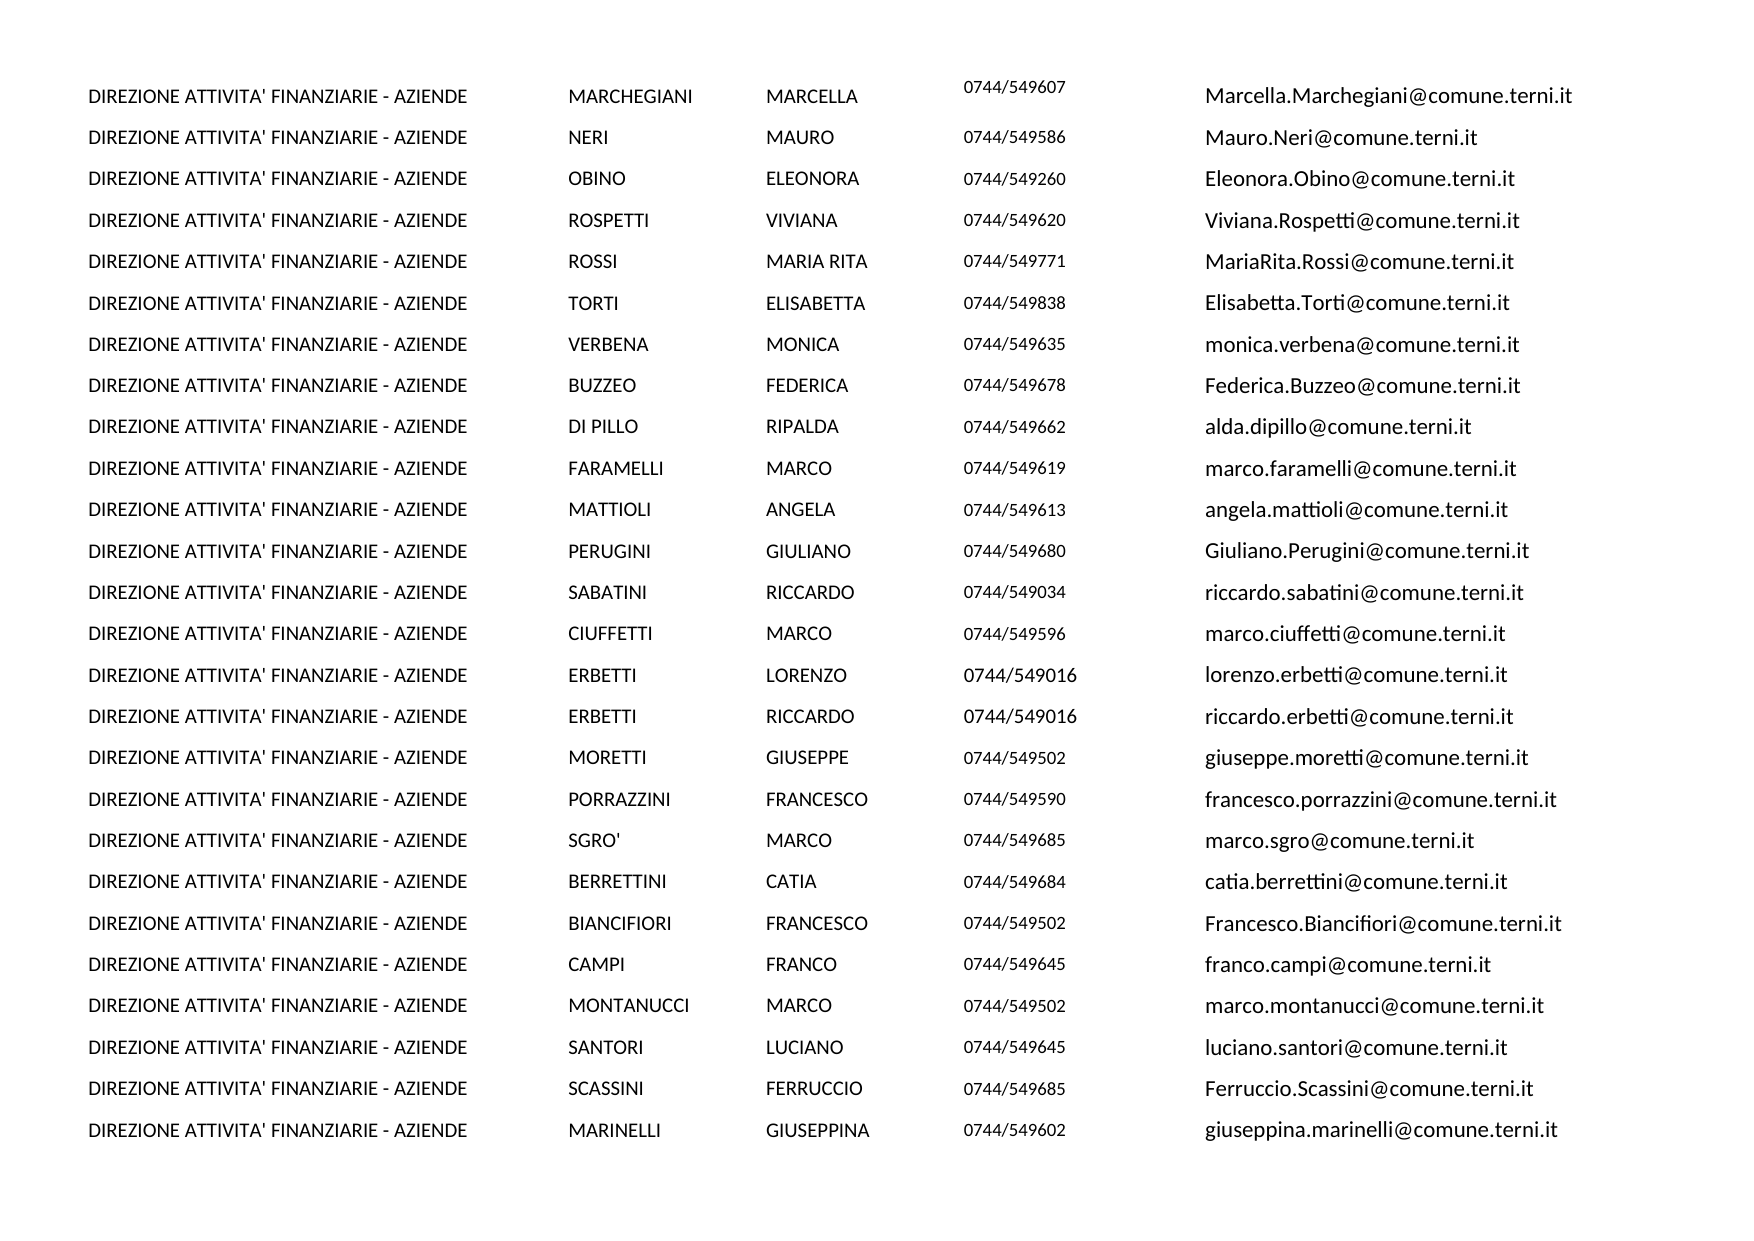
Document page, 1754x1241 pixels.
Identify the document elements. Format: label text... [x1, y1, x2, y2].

table_cell 0744/549662 [956, 406, 1198, 447]
table_cell MONTANUCCI [561, 985, 758, 1026]
table_cell MAURO [759, 116, 956, 158]
table_cell DIREZIONE ATTIVITA' FINANZIARIE - AZIENDE [81, 944, 561, 985]
table_cell FEDERICA [759, 365, 956, 406]
table_cell 0744/549685 [956, 1068, 1198, 1109]
table_cell FRANCESCO [759, 778, 956, 819]
table_cell DI PILLO [561, 406, 758, 447]
table_cell Ferruccio.Scassini@comune.terni.it [1198, 1068, 1693, 1109]
table_cell 0744/549602 [956, 1109, 1198, 1150]
table_cell ELEONORA [759, 158, 956, 199]
table_cell DIREZIONE ATTIVITA' FINANZIARIE - AZIENDE [81, 819, 561, 861]
table_cell marco.sgro@comune.terni.it [1198, 819, 1693, 861]
table_cell ROSSI [561, 240, 758, 282]
table_cell MARCELLA [759, 75, 956, 116]
table_cell DIREZIONE ATTIVITA' FINANZIARIE - AZIENDE [81, 778, 561, 819]
table_cell BUZZEO [561, 365, 758, 406]
table_cell giuseppina.marinelli@comune.terni.it [1198, 1109, 1693, 1150]
table_cell franco.campi@comune.terni.it [1198, 944, 1693, 985]
table_cell luciano.santori@comune.terni.it [1198, 1026, 1693, 1067]
table_cell DIREZIONE ATTIVITA' FINANZIARIE - AZIENDE [81, 199, 561, 240]
table_cell 0744/549678 [956, 365, 1198, 406]
table_cell RIPALDA [759, 406, 956, 447]
table_cell DIREZIONE ATTIVITA' FINANZIARIE - AZIENDE [81, 571, 561, 613]
table_cell marco.faramelli@comune.terni.it [1198, 447, 1693, 488]
table_cell ELISABETTA [759, 282, 956, 323]
table_cell 0744/549607 [956, 75, 1198, 116]
table_cell Viviana.Rospetti@comune.terni.it [1198, 199, 1693, 240]
table_cell 0744/549034 [956, 571, 1198, 613]
table_cell VIVIANA [759, 199, 956, 240]
table_cell MORETTI [561, 737, 758, 778]
table_cell DIREZIONE ATTIVITA' FINANZIARIE - AZIENDE [81, 406, 561, 447]
table_cell 0744/549586 [956, 116, 1198, 158]
table_cell FRANCO [759, 944, 956, 985]
table_cell CATIA [759, 861, 956, 902]
table_cell VERBENA [561, 323, 758, 364]
table_cell riccardo.erbetti@comune.terni.it [1198, 695, 1693, 737]
table_cell GIULIANO [759, 530, 956, 571]
table_cell Marcella.Marchegiani@comune.terni.it [1198, 75, 1693, 116]
table_cell monica.verbena@comune.terni.it [1198, 323, 1693, 364]
table_cell DIREZIONE ATTIVITA' FINANZIARIE - AZIENDE [81, 1026, 561, 1067]
table_cell SANTORI [561, 1026, 758, 1067]
table_cell Francesco.Biancifiori@comune.terni.it [1198, 902, 1693, 943]
table_cell Federica.Buzzeo@comune.terni.it [1198, 365, 1693, 406]
table_cell DIREZIONE ATTIVITA' FINANZIARIE - AZIENDE [81, 447, 561, 488]
table_cell FERRUCCIO [759, 1068, 956, 1109]
table_cell 0744/549620 [956, 199, 1198, 240]
table_cell DIREZIONE ATTIVITA' FINANZIARIE - AZIENDE [81, 158, 561, 199]
table_cell riccardo.sabatini@comune.terni.it [1198, 571, 1693, 613]
table_cell FRANCESCO [759, 902, 956, 943]
table_cell ANGELA [759, 489, 956, 530]
table_cell DIREZIONE ATTIVITA' FINANZIARIE - AZIENDE [81, 75, 561, 116]
table_cell 0744/549260 [956, 158, 1198, 199]
table_cell DIREZIONE ATTIVITA' FINANZIARIE - AZIENDE [81, 654, 561, 695]
table_cell SGRO' [561, 819, 758, 861]
table_cell 0744/549619 [956, 447, 1198, 488]
table_cell DIREZIONE ATTIVITA' FINANZIARIE - AZIENDE [81, 1068, 561, 1109]
table_cell angela.mattioli@comune.terni.it [1198, 489, 1693, 530]
table_cell MARINELLI [561, 1109, 758, 1150]
table_cell OBINO [561, 158, 758, 199]
table_cell TORTI [561, 282, 758, 323]
table_cell 0744/549680 [956, 530, 1198, 571]
table_cell CAMPI [561, 944, 758, 985]
table_cell lorenzo.erbetti@comune.terni.it [1198, 654, 1693, 695]
table_cell BIANCIFIORI [561, 902, 758, 943]
table_cell MARCO [759, 613, 956, 654]
table_cell MATTIOLI [561, 489, 758, 530]
table_cell francesco.porrazzini@comune.terni.it [1198, 778, 1693, 819]
table_cell Giuliano.Perugini@comune.terni.it [1198, 530, 1693, 571]
table_cell MONICA [759, 323, 956, 364]
table_cell FARAMELLI [561, 447, 758, 488]
table_cell DIREZIONE ATTIVITA' FINANZIARIE - AZIENDE [81, 323, 561, 364]
table_cell 0744/549685 [956, 819, 1198, 861]
table_cell DIREZIONE ATTIVITA' FINANZIARIE - AZIENDE [81, 613, 561, 654]
table_cell 0744/549613 [956, 489, 1198, 530]
table_cell RICCARDO [759, 695, 956, 737]
table_cell DIREZIONE ATTIVITA' FINANZIARIE - AZIENDE [81, 282, 561, 323]
table_cell DIREZIONE ATTIVITA' FINANZIARIE - AZIENDE [81, 985, 561, 1026]
table_cell 0744/549645 [956, 944, 1198, 985]
table_cell DIREZIONE ATTIVITA' FINANZIARIE - AZIENDE [81, 737, 561, 778]
table_cell CIUFFETTI [561, 613, 758, 654]
table_cell 0744/549596 [956, 613, 1198, 654]
table_cell DIREZIONE ATTIVITA' FINANZIARIE - AZIENDE [81, 240, 561, 282]
table_cell 0744/549635 [956, 323, 1198, 364]
table_cell DIREZIONE ATTIVITA' FINANZIARIE - AZIENDE [81, 902, 561, 943]
table_cell NERI [561, 116, 758, 158]
table_cell 0744/549590 [956, 778, 1198, 819]
table_cell LUCIANO [759, 1026, 956, 1067]
table_cell PORRAZZINI [561, 778, 758, 819]
table_cell SABATINI [561, 571, 758, 613]
table_cell GIUSEPPE [759, 737, 956, 778]
table_cell 0744/549502 [956, 985, 1198, 1026]
table_cell 0744/549502 [956, 737, 1198, 778]
table_cell 0744/549016 [956, 654, 1198, 695]
table_cell MARCO [759, 447, 956, 488]
table_cell MARIA RITA [759, 240, 956, 282]
table_cell alda.dipillo@comune.terni.it [1198, 406, 1693, 447]
table_cell DIREZIONE ATTIVITA' FINANZIARIE - AZIENDE [81, 530, 561, 571]
table_cell 0744/549838 [956, 282, 1198, 323]
table_cell MARCO [759, 985, 956, 1026]
table_cell 0744/549502 [956, 902, 1198, 943]
table_cell 0744/549684 [956, 861, 1198, 902]
table_cell Elisabetta.Torti@comune.terni.it [1198, 282, 1693, 323]
table_cell PERUGINI [561, 530, 758, 571]
table_cell MARCO [759, 819, 956, 861]
table_cell marco.montanucci@comune.terni.it [1198, 985, 1693, 1026]
table_cell DIREZIONE ATTIVITA' FINANZIARIE - AZIENDE [81, 365, 561, 406]
table_cell DIREZIONE ATTIVITA' FINANZIARIE - AZIENDE [81, 861, 561, 902]
table_cell SCASSINI [561, 1068, 758, 1109]
table_cell MariaRita.Rossi@comune.terni.it [1198, 240, 1693, 282]
table_cell marco.ciuffetti@comune.terni.it [1198, 613, 1693, 654]
table_cell LORENZO [759, 654, 956, 695]
table_cell RICCARDO [759, 571, 956, 613]
table_cell catia.berrettini@comune.terni.it [1198, 861, 1693, 902]
table_cell BERRETTINI [561, 861, 758, 902]
table_cell GIUSEPPINA [759, 1109, 956, 1150]
table_cell DIREZIONE ATTIVITA' FINANZIARIE - AZIENDE [81, 116, 561, 158]
table_cell Eleonora.Obino@comune.terni.it [1198, 158, 1693, 199]
table_cell 0744/549016 [956, 695, 1198, 737]
table_cell DIREZIONE ATTIVITA' FINANZIARIE - AZIENDE [81, 1109, 561, 1150]
table_cell DIREZIONE ATTIVITA' FINANZIARIE - AZIENDE [81, 489, 561, 530]
table_cell MARCHEGIANI [561, 75, 758, 116]
table_cell 0744/549645 [956, 1026, 1198, 1067]
table_cell ROSPETTI [561, 199, 758, 240]
table_cell 0744/549771 [956, 240, 1198, 282]
table_cell ERBETTI [561, 654, 758, 695]
table_cell giuseppe.moretti@comune.terni.it [1198, 737, 1693, 778]
table_cell DIREZIONE ATTIVITA' FINANZIARIE - AZIENDE [81, 695, 561, 737]
table_cell ERBETTI [561, 695, 758, 737]
table_cell Mauro.Neri@comune.terni.it [1198, 116, 1693, 158]
